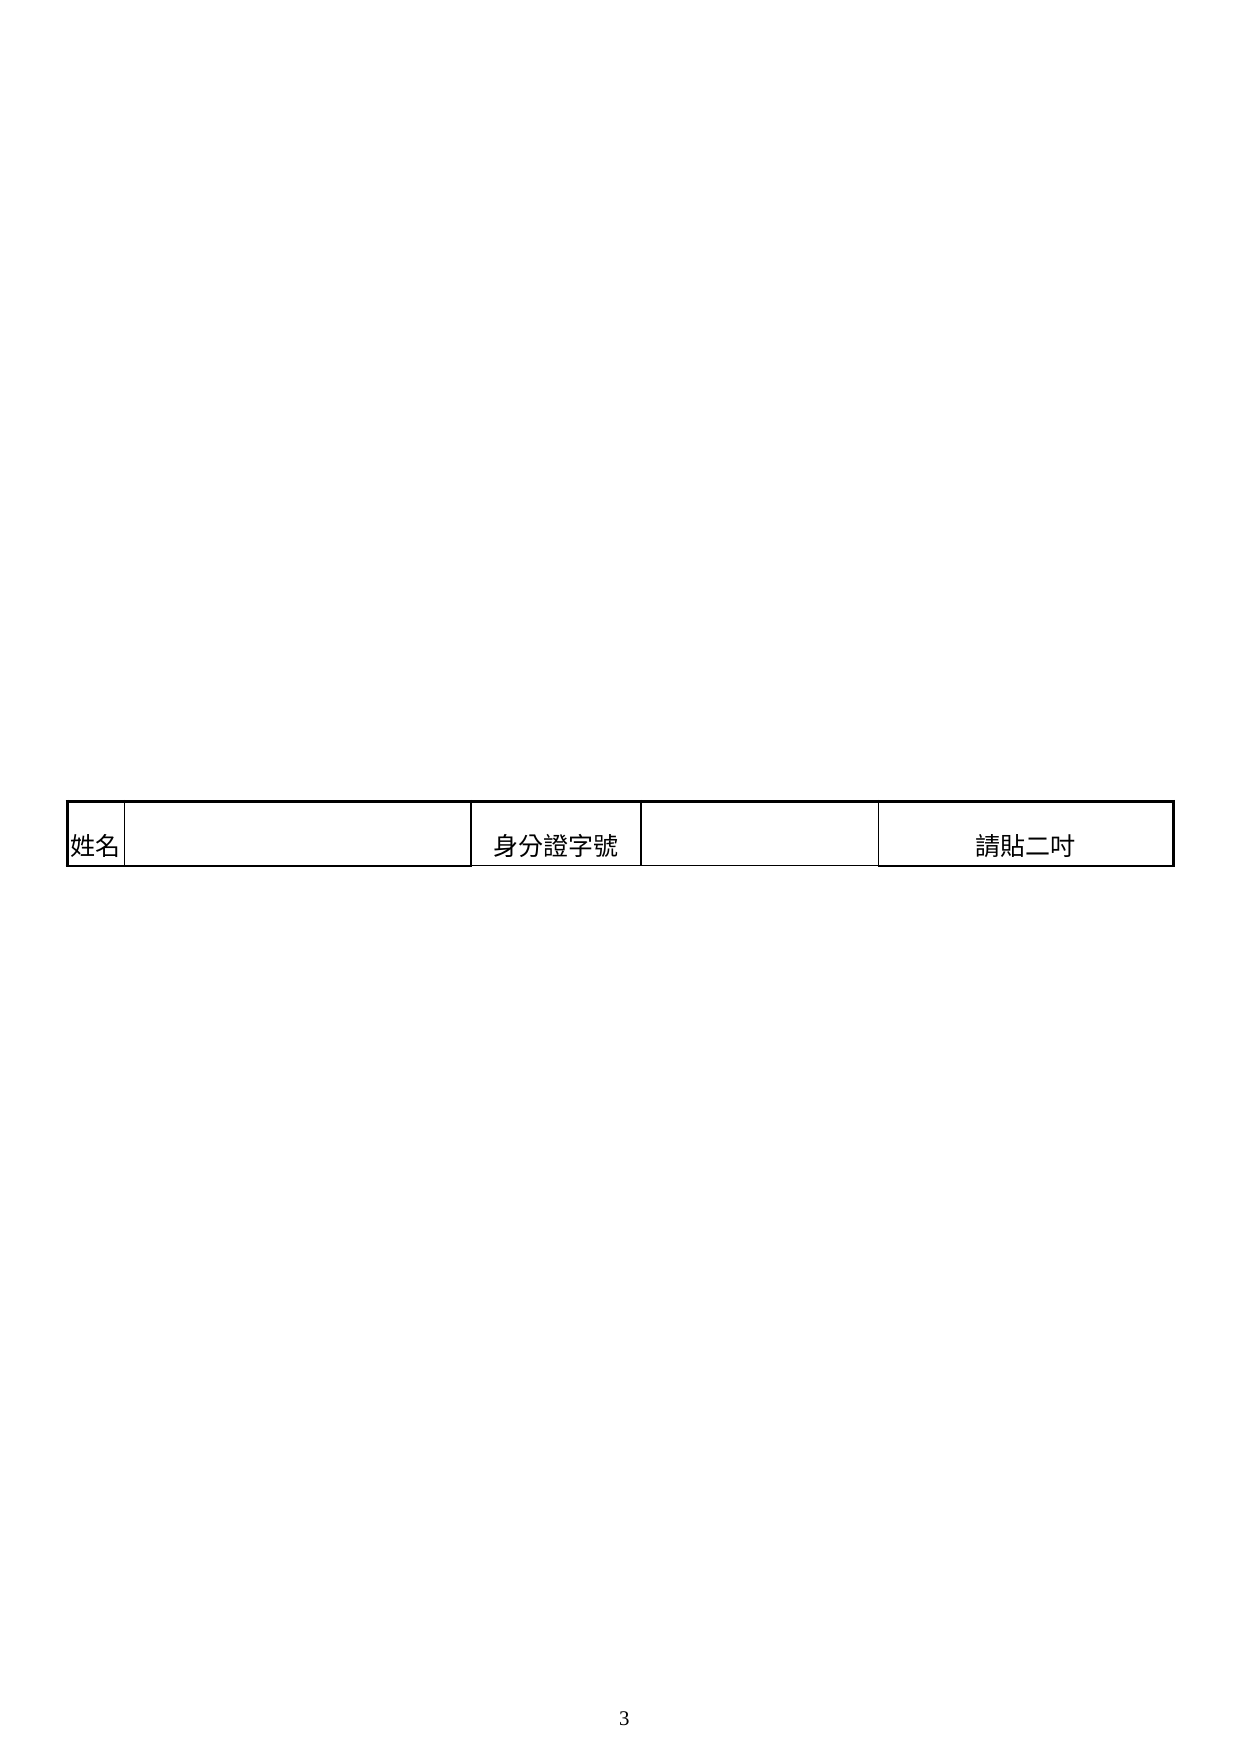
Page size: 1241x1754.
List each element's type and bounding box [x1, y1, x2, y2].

table_header [642, 803, 878, 865]
table_header [125, 803, 470, 865]
